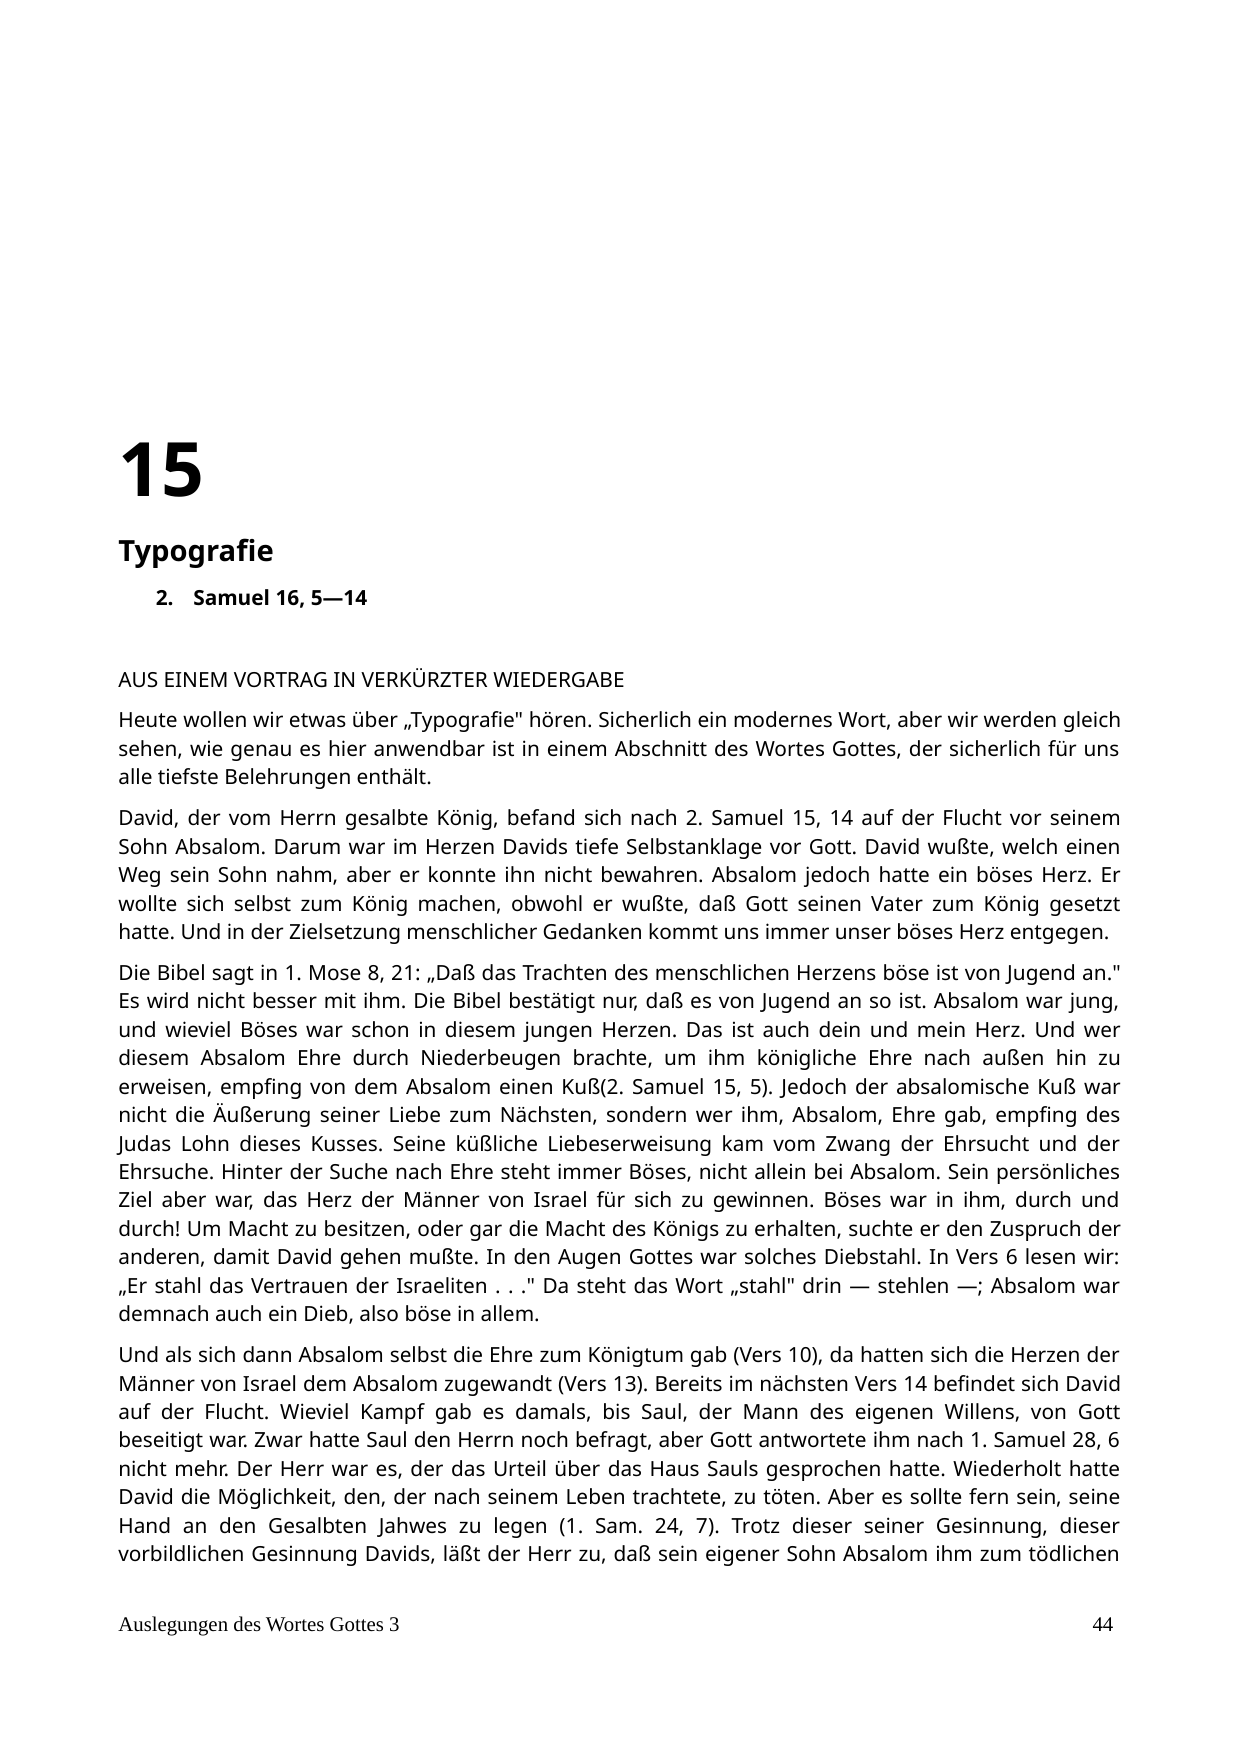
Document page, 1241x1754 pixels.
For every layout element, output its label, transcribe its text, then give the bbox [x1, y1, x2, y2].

text 15 [118, 416, 1122, 518]
list Samuel 16, 5—14 [156, 583, 1122, 611]
text AUS EINEM VORTRAG IN VERKÜRZTER WIEDERGABE [118, 665, 1122, 693]
text Heute wollen wir etwas über „Typografie" hören. Sicherlich ein modernes Wort, aber wir werden gleich sehen, wie genau es hier anwendbar ist in einem Abschnitt des Wortes Gottes, der sicherlich für uns alle tiefste Belehrungen enthält. [118, 706, 1122, 791]
text David, der vom Herrn gesalbte König, befand sich nach 2. Samuel 15, 14 auf der Flucht vor seinem Sohn Absalom. Darum war im Herzen Davids tiefe Selbstanklage vor Gott. David wußte, welch einen Weg sein Sohn nahm, aber er konnte ihn nicht bewahren. Absalom jedoch hatte ein böses Herz. Er wollte sich selbst zum König machen, obwohl er wußte, daß Gott seinen Vater zum König gesetzt hatte. Und in der Zielsetzung menschlicher Gedanken kommt uns immer unser böses Herz entgegen. [118, 803, 1122, 946]
text Die Bibel sagt in 1. Mose 8, 21: „Daß das Trachten des menschlichen Herzens böse ist von Jugend an." Es wird nicht besser mit ihm. Die Bibel bestätigt nur, daß es von Jugend an so ist. Absalom war jung, und wieviel Böses war schon in diesem jungen Herzen. Das ist auch dein und mein Herz. Und wer diesem Absalom Ehre durch Niederbeugen brachte, um ihm königliche Ehre nach außen hin zu erweisen, empfing von dem Absalom einen Kuß(2. Samuel 15, 5). Jedoch der absalomische Kuß war nicht die Äußerung seiner Liebe zum Nächsten, sondern wer ihm, Absalom, Ehre gab, empfing des Judas Lohn dieses Kusses. Seine küßliche Liebeserweisung kam vom Zwang der Ehrsucht und der Ehrsuche. Hinter der Suche nach Ehre steht immer Böses, nicht allein bei Absalom. Sein persönliches Ziel aber war, das Herz der Männer von Israel für sich zu gewinnen. Böses war in ihm, durch und durch! Um Macht zu besitzen, oder gar die Macht des Königs zu erhalten, suchte er den Zuspruch der anderen, damit David gehen mußte. In den Augen Gottes war solches Diebstahl. In Vers 6 lesen wir: „Er stahl das Vertrauen der Israeliten . . ." Da steht das Wort „stahl" drin — stehlen —; Absalom war demnach auch ein Dieb, also böse in allem. [118, 958, 1122, 1328]
text Typografie [118, 531, 1122, 570]
text Und als sich dann Absalom selbst die Ehre zum Königtum gab (Vers 10), da hatten sich die Herzen der Männer von Israel dem Absalom zugewandt (Vers 13). Bereits im nächsten Vers 14 befindet sich David auf der Flucht. Wieviel Kampf gab es damals, bis Saul, der Mann des eigenen Willens, von Gott beseitigt war. Zwar hatte Saul den Herrn noch befragt, aber Gott antwortete ihm nach 1. Samuel 28, 6 nicht mehr. Der Herr war es, der das Urteil über das Haus Sauls gesprochen hatte. Wiederholt hatte David die Möglichkeit, den, der nach seinem Leben trachtete, zu töten. Aber es sollte fern sein, seine Hand an den Gesalbten Jahwes zu legen (1. Sam. 24, 7). Trotz dieser seiner Gesinnung, dieser vorbildlichen Gesinnung Davids, läßt der Herr zu, daß sein eigener Sohn Absalom ihm zum tödlichen [118, 1340, 1122, 1568]
